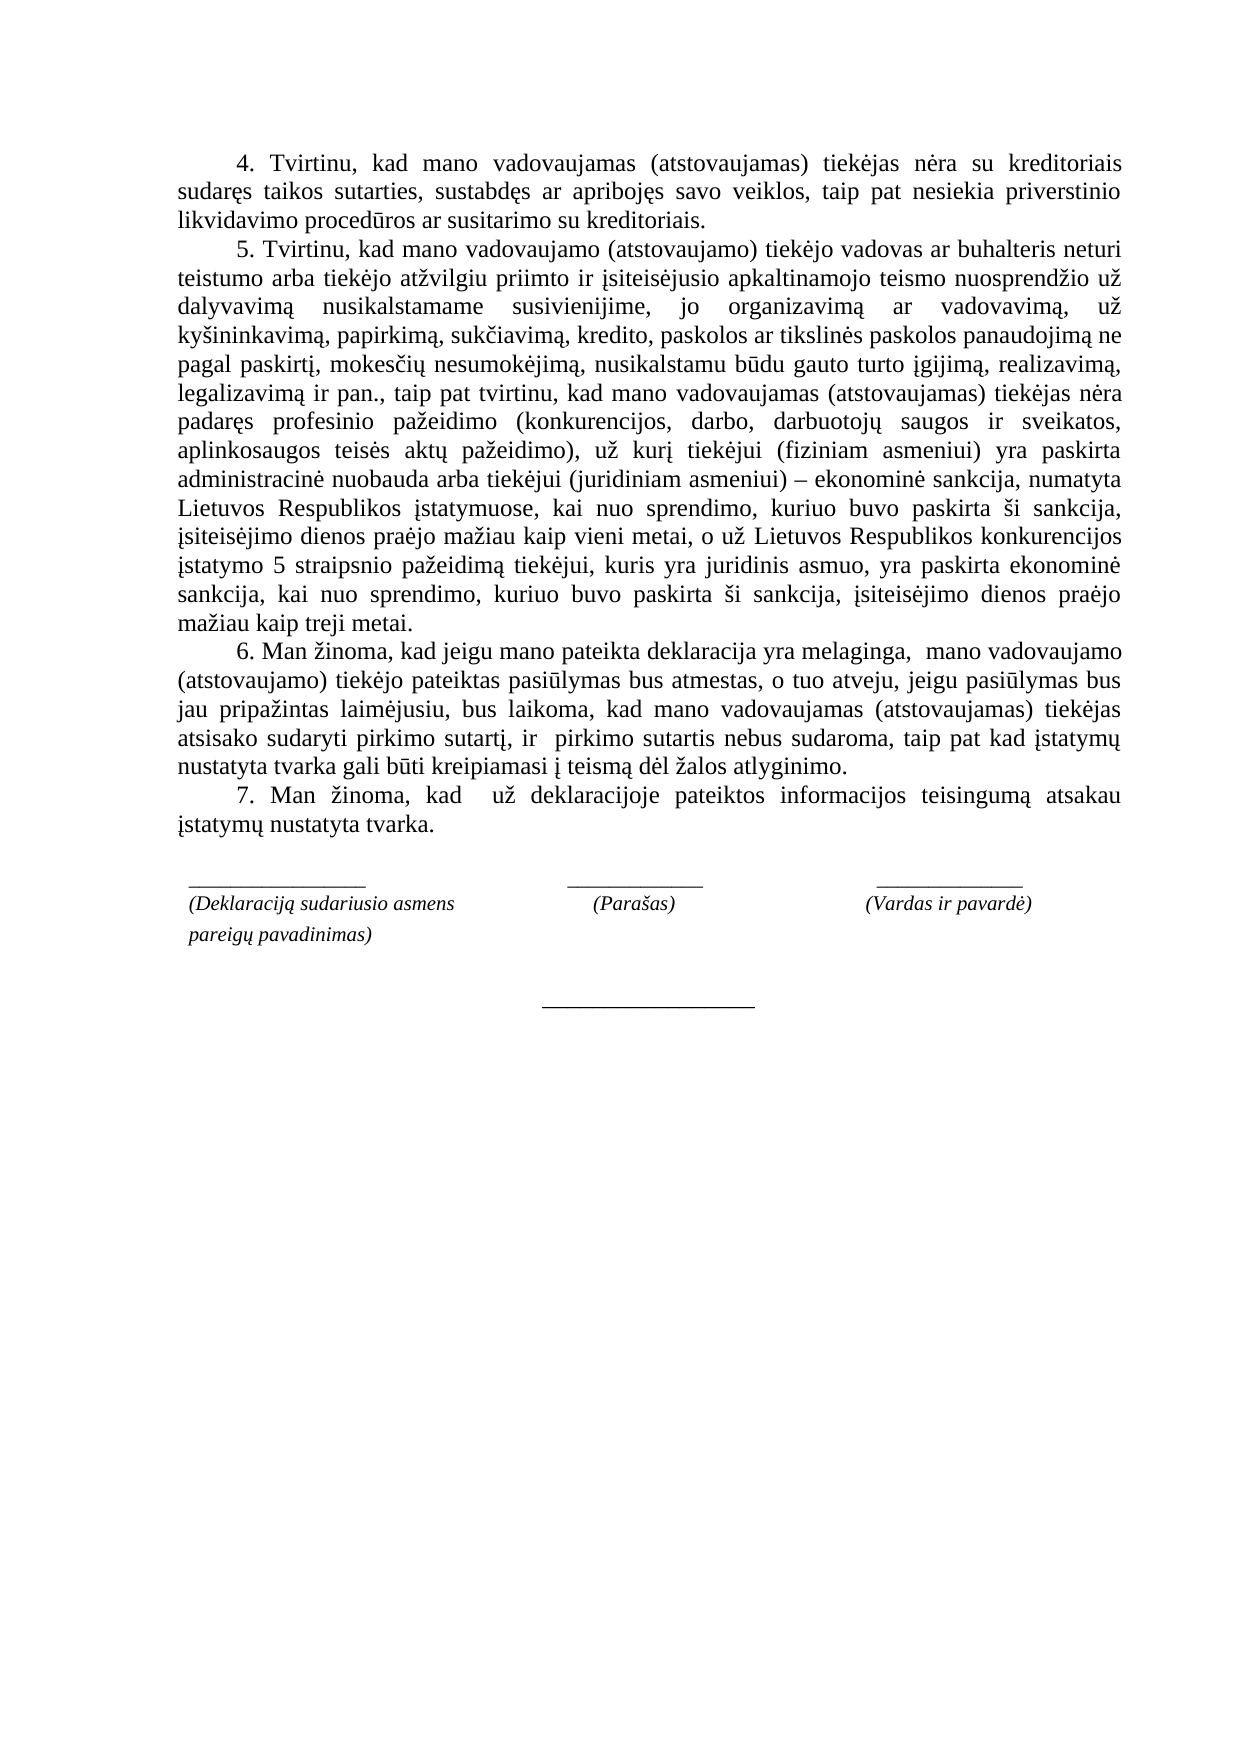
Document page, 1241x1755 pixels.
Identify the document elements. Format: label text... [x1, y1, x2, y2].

text 6. Man žinoma, kad jeigu mano pateikta deklaracija yra melaginga, mano vadovaujamo (atstovaujamo) tiekėjo pateiktas pasiūlymas bus atmestas, o tuo atveju, jeigu pasiūlymas bus jau pripažintas laimėjusiu, bus laikoma, kad mano vadovaujamas (atstovaujamas) tiekėjas atsisako sudaryti pirkimo sutartį, ir pirkimo sutartis nebus sudaroma, taip pat kad įstatymų nustatyta tvarka gali būti kreipiamasi į teismą dėl žalos atlyginimo. [177, 636, 1122, 780]
text 7. Man žinoma, kad už deklaracijoje pateiktos informacijos teisingumą atsakau įstatymų nustatyta tvarka. [177, 780, 1122, 838]
text 4. Tvirtinu, kad mano vadovaujamas (atstovaujamas) tiekėjas nėra su kreditoriais sudaręs taikos sutarties, sustabdęs ar apribojęs savo veiklos, taip pat nesiekia priverstinio likvidavimo procedūros ar susitarimo su kreditoriais. [177, 148, 1122, 234]
table_header _________________ (Deklaraciją sudariusio asmens pareigų pavadinimas) [177, 866, 493, 953]
text 5. Tvirtinu, kad mano vadovaujamo (atstovaujamo) tiekėjo vadovas ar buhalteris neturi teistumo arba tiekėjo atžvilgiu priimto ir įsiteisėjusio apkaltinamojo teismo nuosprendžio už dalyvavimą nusikalstamame susivienijime, jo organizavimą ar vadovavimą, už kyšininkavimą, papirkimą, sukčiavimą, kredito, paskolos ar tikslinės paskolos panaudojimą ne pagal paskirtį, mokesčių nesumokėjimą, nusikalstamu būdu gauto turto įgijimą, realizavimą, legalizavimą ir pan., taip pat tvirtinu, kad mano vadovaujamas (atstovaujamas) tiekėjas nėra padaręs profesinio pažeidimo (konkurencijos, darbo, darbuotojų saugos ir sveikatos, aplinkosaugos teisės aktų pažeidimo), už kurį tiekėjui (fiziniam asmeniui) yra paskirta administracinė nuobauda arba tiekėjui (juridiniam asmeniui) – ekonominė sankcija, numatyta Lietuvos Respublikos įstatymuose, kai nuo sprendimo, kuriuo buvo paskirta ši sankcija, įsiteisėjimo dienos praėjo mažiau kaip vieni metai, o už Lietuvos Respublikos konkurencijos įstatymo 5 straipsnio pažeidimą tiekėjui, kuris yra juridinis asmuo, yra paskirta ekonominė sankcija, kai nuo sprendimo, kuriuo buvo paskirta ši sankcija, įsiteisėjimo dienos praėjo mažiau kaip treji metai. [177, 234, 1122, 636]
table_header ______________ (Vardas ir pavardė) [777, 866, 1122, 953]
text _________________ [177, 982, 1122, 1019]
table_header _____________ (Parašas) [493, 866, 777, 953]
